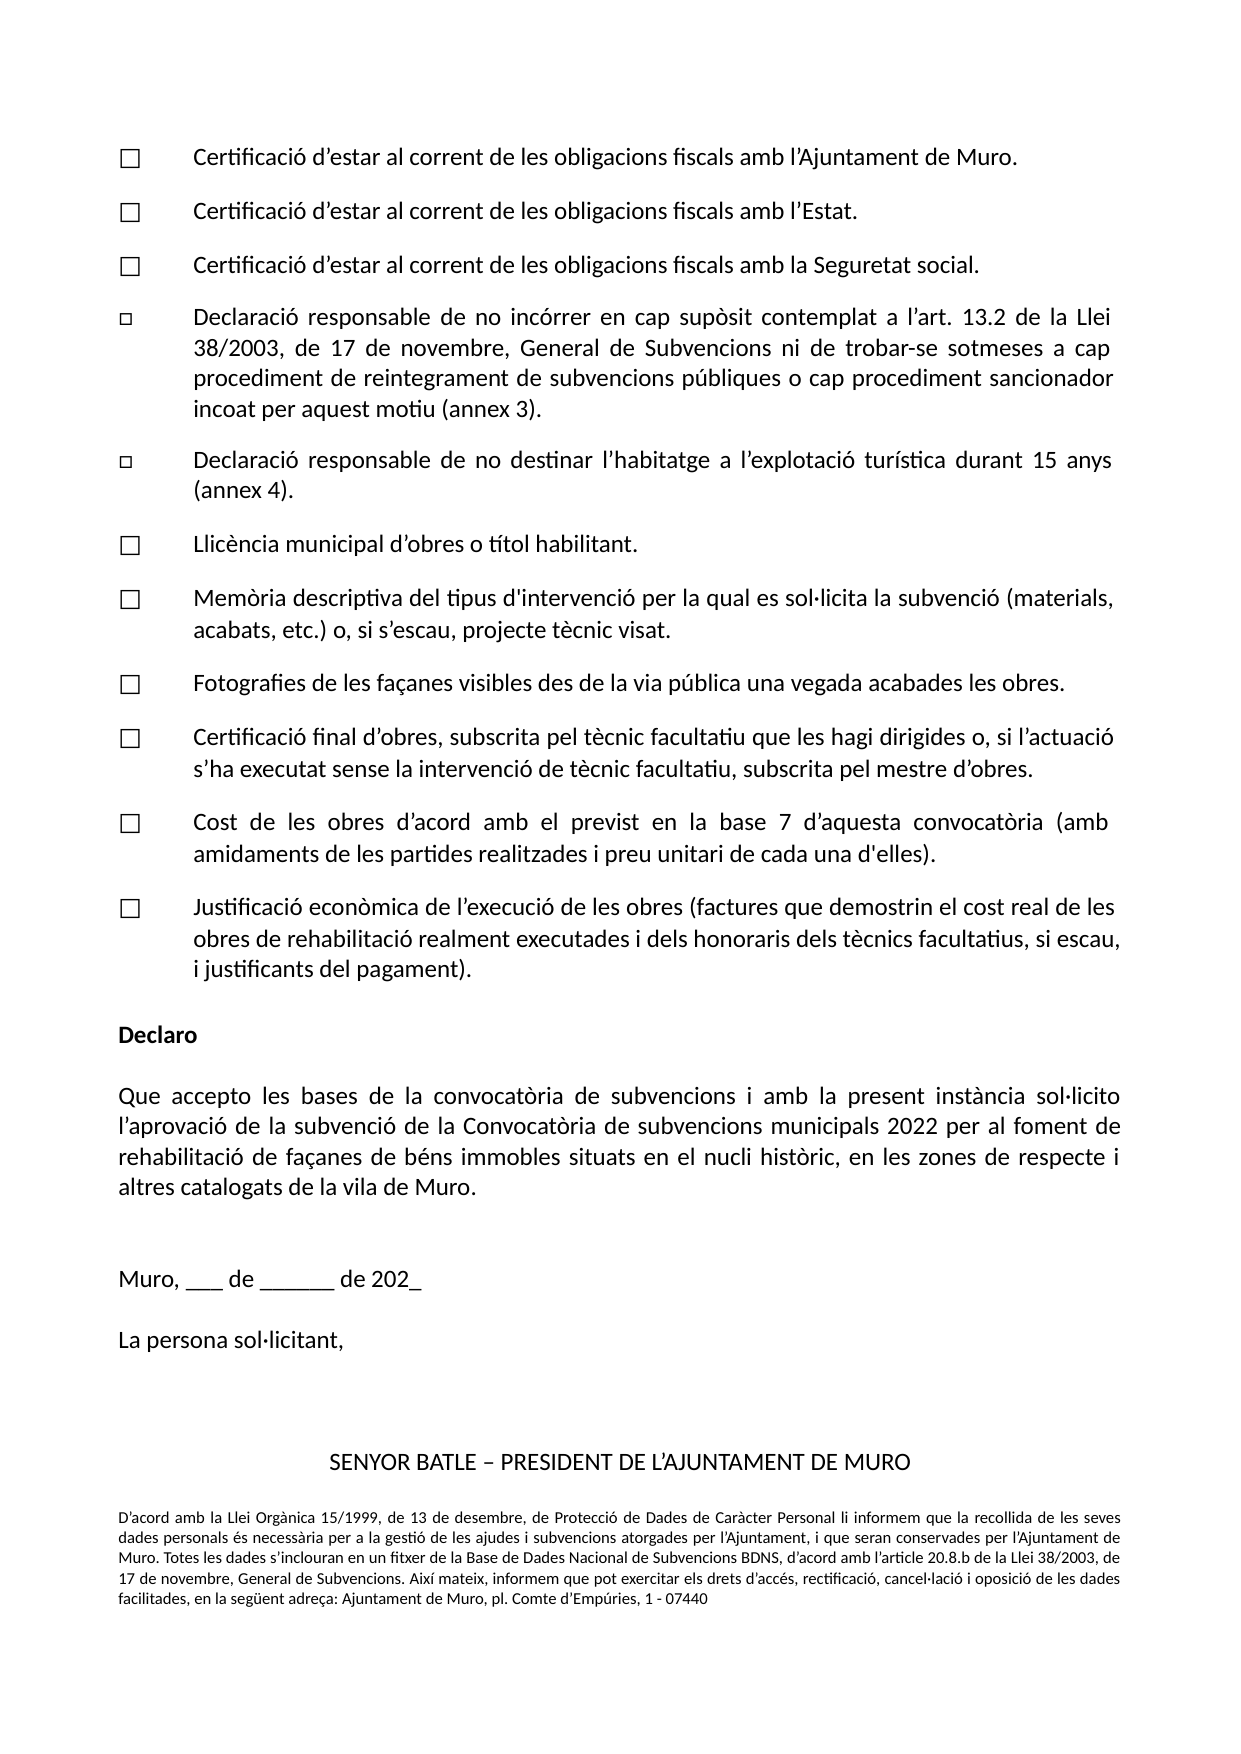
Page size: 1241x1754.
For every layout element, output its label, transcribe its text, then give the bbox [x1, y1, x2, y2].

text La persona sol·licitant, [118, 1324, 1122, 1354]
text Que accepto les bases de la convocatòria de subvencions i amb la present instància sol·licito l’aprovació de la subvenció de la Convocatòria de subvencions municipals 2022 per al foment de rehabilitació de façanes de béns immobles situats en el nucli històric, en les zones de respecte i altres catalogats de la vila de Muro. [118, 1080, 1122, 1202]
text □ Declaració responsable de no destinar l’habitatge a l’explotació turística durant 15 anys (annex 4). [118, 444, 1122, 505]
text □ Justificació econòmica de l’execució de les obres (factures que demostrin el cost real de les obres de rehabilitació realment executades i dels honoraris dels tècnics facultatius, si escau, i justificants del pagament). [118, 889, 1122, 984]
text □ Memòria descriptiva del tipus d'intervenció per la qual es sol·licita la subvenció (materials, acabats, etc.) o, si s’escau, projecte tècnic visat. [118, 580, 1122, 644]
text □ Llicència municipal d’obres o títol habilitant. [118, 525, 1122, 559]
text □ Fotografies de les façanes visibles des de la via pública una vegada acabades les obres. [118, 664, 1122, 699]
text □ Certificació final d’obres, subscrita pel tècnic facultatiu que les hagi dirigides o, si l’actuació s’ha executat sense la intervenció de tècnic facultatiu, subscrita pel mestre d’obres. [118, 719, 1122, 783]
text □ Certificació d’estar al corrent de les obligacions fiscals amb la Seguretat social. [118, 247, 1122, 281]
text Declaro [118, 1019, 1122, 1049]
text □ Cost de les obres d’acord amb el previst en la base 7 d’aquesta convocatòria (amb amidaments de les partides realitzades i preu unitari de cada una d'elles). [118, 804, 1122, 868]
text Muro, ___ de ______ de 202_ [118, 1263, 1122, 1293]
text D’acord amb la Llei Orgànica 15/1999, de 13 de desembre, de Protecció de Dades de Caràcter Personal li informem que la recollida de les seves dades personals és necessària per a la gestió de les ajudes i subvencions atorgades per l’Ajuntament, i que seran conservades per l’Ajuntament de Muro. Totes les dades s’inclouran en un fitxer de la Base de Dades Nacional de Subvencions BDNS, d’acord amb l’article 20.8.b de la Llei 38/2003, de 17 de novembre, General de Subvencions. Així mateix, informem que pot exercitar els drets d’accés, rectificació, cancel·lació i oposició de les dades facilitades, en la següent adreça: Ajuntament de Muro, pl. Comte d’Empúries, 1 - 07440 [118, 1507, 1122, 1609]
text SENYOR BATLE – PRESIDENT DE L’AJUNTAMENT DE MURO [118, 1446, 1122, 1477]
text □ Certificació d’estar al corrent de les obligacions fiscals amb l’Ajuntament de Muro. [118, 138, 1122, 172]
text □ Declaració responsable de no incórrer en cap supòsit contemplat a l’art. 13.2 de la Llei 38/2003, de 17 de novembre, General de Subvencions ni de trobar-se sotmeses a cap procediment de reintegrament de subvencions públiques o cap procediment sancionador incoat per aquest motiu (annex 3). [118, 302, 1122, 424]
text □ Certificació d’estar al corrent de les obligacions fiscals amb l’Estat. [118, 193, 1122, 227]
